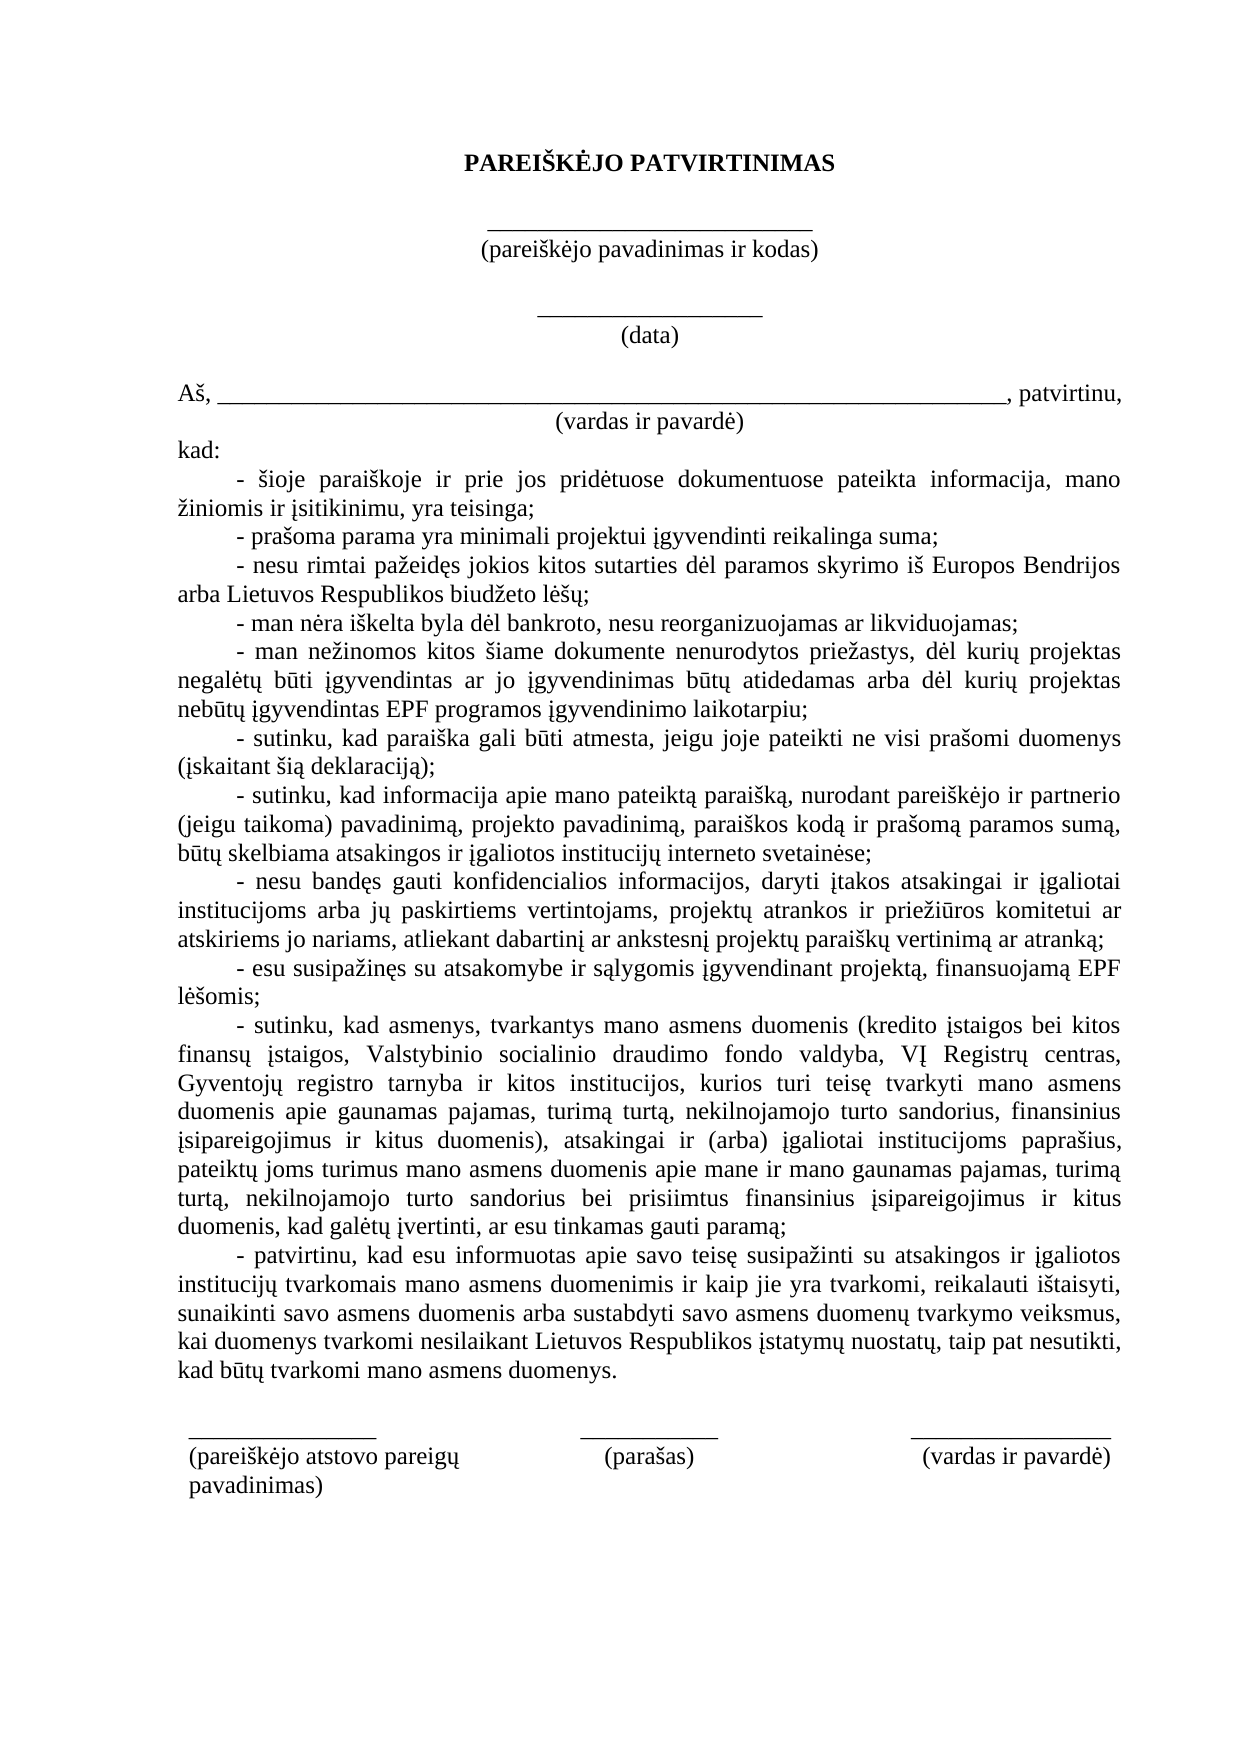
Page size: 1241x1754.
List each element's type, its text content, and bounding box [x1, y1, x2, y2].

text (data) [177, 320, 1122, 349]
text - sutinku, kad informacija apie mano pateiktą paraišką, nurodant pareiškėjo ir partnerio (jeigu taikoma) pavadinimą, projekto pavadinimą, paraiškos kodą ir prašomą paramos sumą, būtų skelbiama atsakingos ir įgaliotos institucijų interneto svetainėse; [177, 780, 1122, 866]
text (pareiškėjo pavadinimas ir kodas) [177, 234, 1122, 263]
text - sutinku, kad asmenys, tvarkantys mano asmens duomenis (kredito įstaigos bei kitos finansų įstaigos, Valstybinio socialinio draudimo fondo valdyba, VĮ Registrų centras, Gyventojų registro tarnyba ir kitos institucijos, kurios turi teisę tvarkyti mano asmens duomenis apie gaunamas pajamas, turimą turtą, nekilnojamojo turto sandorius, finansinius įsipareigojimus ir kitus duomenis), atsakingai ir (arba) įgaliotai institucijoms paprašius, pateiktų joms turimus mano asmens duomenis apie mane ir mano gaunamas pajamas, turimą turtą, nekilnojamojo turto sandorius bei prisiimtus finansinius įsipareigojimus ir kitus duomenis, kad galėtų įvertinti, ar esu tinkamas gauti paramą; [177, 1010, 1122, 1240]
text kad: [177, 435, 1122, 464]
text - patvirtinu, kad esu informuotas apie savo teisę susipažinti su atsakingos ir įgaliotos institucijų tvarkomais mano asmens duomenimis ir kaip jie yra tvarkomi, reikalauti ištaisyti, sunaikinti savo asmens duomenis arba sustabdyti savo asmens duomenų tvarkymo veiksmus, kai duomenys tvarkomi nesilaikant Lietuvos Respublikos įstatymų nuostatų, taip pat nesutikti, kad būtų tvarkomi mano asmens duomenys. [177, 1240, 1122, 1384]
text - man nežinomos kitos šiame dokumente nenurodytos priežastys, dėl kurių projektas negalėtų būti įgyvendintas ar jo įgyvendinimas būtų atidedamas arba dėl kurių projektas nebūtų įgyvendintas EPF programos įgyvendinimo laikotarpiu; [177, 636, 1122, 723]
text __________________ [177, 291, 1122, 320]
text - nesu rimtai pažeidęs jokios kitos sutarties dėl paramos skyrimo iš Europos Bendrijos arba Lietuvos Respublikos biudžeto lėšų; [177, 550, 1122, 608]
table_header _______________ (pareiškėjo atstovo pareigų pavadinimas) [177, 1413, 493, 1499]
text (vardas ir pavardė) [177, 406, 1122, 435]
table_header ___________ (parašas) [493, 1413, 806, 1499]
text Aš, , patvirtinu, [177, 378, 1122, 406]
text PAREIŠKĖJO PATVIRTINIMAS [177, 148, 1122, 176]
text - prašoma parama yra minimali projektui įgyvendinti reikalinga suma; [177, 521, 1122, 550]
text __________________________ [177, 205, 1122, 234]
table_header ________________ (vardas ir pavardė) [806, 1413, 1122, 1499]
text - esu susipažinęs su atsakomybe ir sąlygomis įgyvendinant projektą, finansuojamą EPF lėšomis; [177, 953, 1122, 1010]
text - šioje paraiškoje ir prie jos pridėtuose dokumentuose pateikta informacija, mano žiniomis ir įsitikinimu, yra teisinga; [177, 464, 1122, 521]
text - sutinku, kad paraiška gali būti atmesta, jeigu joje pateikti ne visi prašomi duomenys (įskaitant šią deklaraciją); [177, 723, 1122, 780]
text - man nėra iškelta byla dėl bankroto, nesu reorganizuojamas ar likviduojamas; [177, 608, 1122, 636]
text - nesu bandęs gauti konfidencialios informacijos, daryti įtakos atsakingai ir įgaliotai institucijoms arba jų paskirtiems vertintojams, projektų atrankos ir priežiūros komitetui ar atskiriems jo nariams, atliekant dabartinį ar ankstesnį projektų paraiškų vertinimą ar atranką; [177, 866, 1122, 953]
